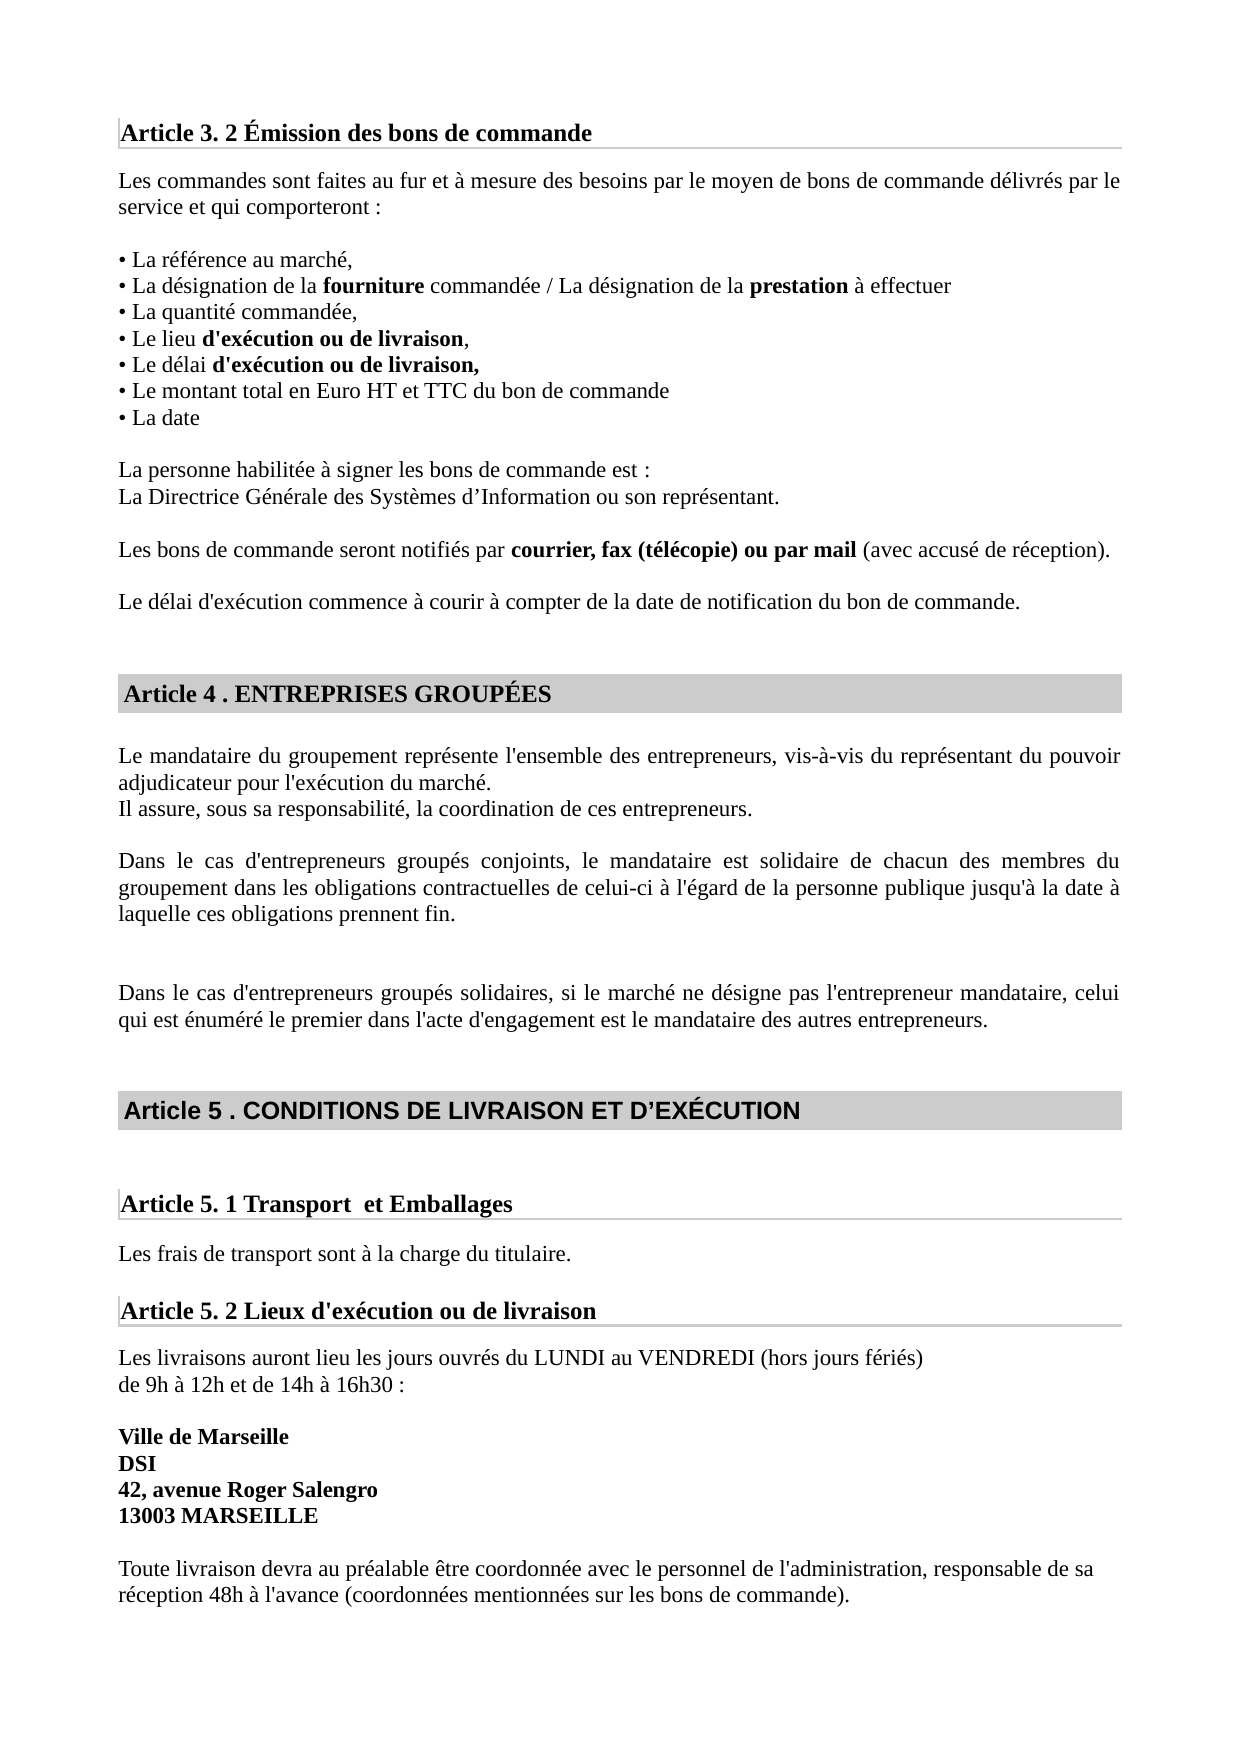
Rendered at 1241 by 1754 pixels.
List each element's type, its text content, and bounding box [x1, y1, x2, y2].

text • La date [118, 404, 1122, 430]
text • Le montant total en Euro HT et TTC du bon de commande [118, 377, 1122, 404]
text Dans le cas d'entrepreneurs groupés conjoints, le mandataire est solidaire de chacun des membres du groupement dans les obligations contractuelles de celui-ci à l'égard de la personne publique jusqu'à la date à laquelle ces obligations prennent fin. [118, 848, 1122, 927]
text • La désignation de la fourniture commandée / La désignation de la prestation à effectuer [118, 272, 1122, 298]
text Les commandes sont faites au fur et à mesure des besoins par le moyen de bons de commande délivrés par le service et qui comporteront : [118, 167, 1122, 219]
text Le mandataire du groupement représente l'ensemble des entrepreneurs, vis-à-vis du représentant du pouvoir adjudicateur pour l'exécution du marché. [118, 742, 1122, 795]
subtitle Article 4 . ENTREPRISES GROUPÉES [120, 676, 1120, 710]
text Il assure, sous sa responsabilité, la coordination de ces entrepreneurs. [118, 795, 1122, 821]
text 42, avenue Roger Salengro [118, 1476, 1122, 1502]
text Le délai d'exécution commence à courir à compter de la date de notification du bon de commande. [118, 588, 1122, 615]
subtitle Article 5. 2 Lieux d'exécution ou de livraison [120, 1296, 1122, 1324]
text Dans le cas d'entrepreneurs groupés solidaires, si le marché ne désigne pas l'entrepreneur mandataire, celui qui est énuméré le premier dans l'acte d'engagement est le mandataire des autres entrepreneurs. [118, 979, 1122, 1032]
text La personne habilitée à signer les bons de commande est : [118, 457, 1122, 483]
text La Directrice Générale des Systèmes d’Information ou son représentant. [118, 483, 1122, 509]
subtitle Article 5. 1 Transport et Emballages [120, 1189, 1122, 1218]
text • La quantité commandée, [118, 298, 1122, 325]
text • Le délai d'exécution ou de livraison, [118, 351, 1122, 377]
text Les frais de transport sont à la charge du titulaire. [118, 1238, 1122, 1266]
text Ville de Marseille [118, 1423, 1122, 1450]
text DSI [118, 1450, 1122, 1476]
text • La référence au marché, [118, 246, 1122, 272]
text 13003 MARSEILLE [118, 1502, 1122, 1529]
text • Le lieu d'exécution ou de livraison, [118, 325, 1122, 351]
text Les livraisons auront lieu les jours ouvrés du LUNDI au VENDREDI (hors jours fériés) [118, 1344, 1122, 1371]
text de 9h à 12h et de 14h à 16h30 : [118, 1371, 1122, 1397]
subtitle Article 3. 2 Émission des bons de commande [120, 118, 1122, 147]
text Les bons de commande seront notifiés par courrier, fax (télécopie) ou par mail (avec accusé de réception). [118, 536, 1122, 562]
text Toute livraison devra au préalable être coordonnée avec le personnel de l'administration, responsable de sa réception 48h à l'avance (coordonnées mentionnées sur les bons de commande). [118, 1555, 1122, 1608]
subtitle Article 5 . CONDITIONS DE LIVRAISON ET D’EXÉCUTION [120, 1093, 1120, 1128]
